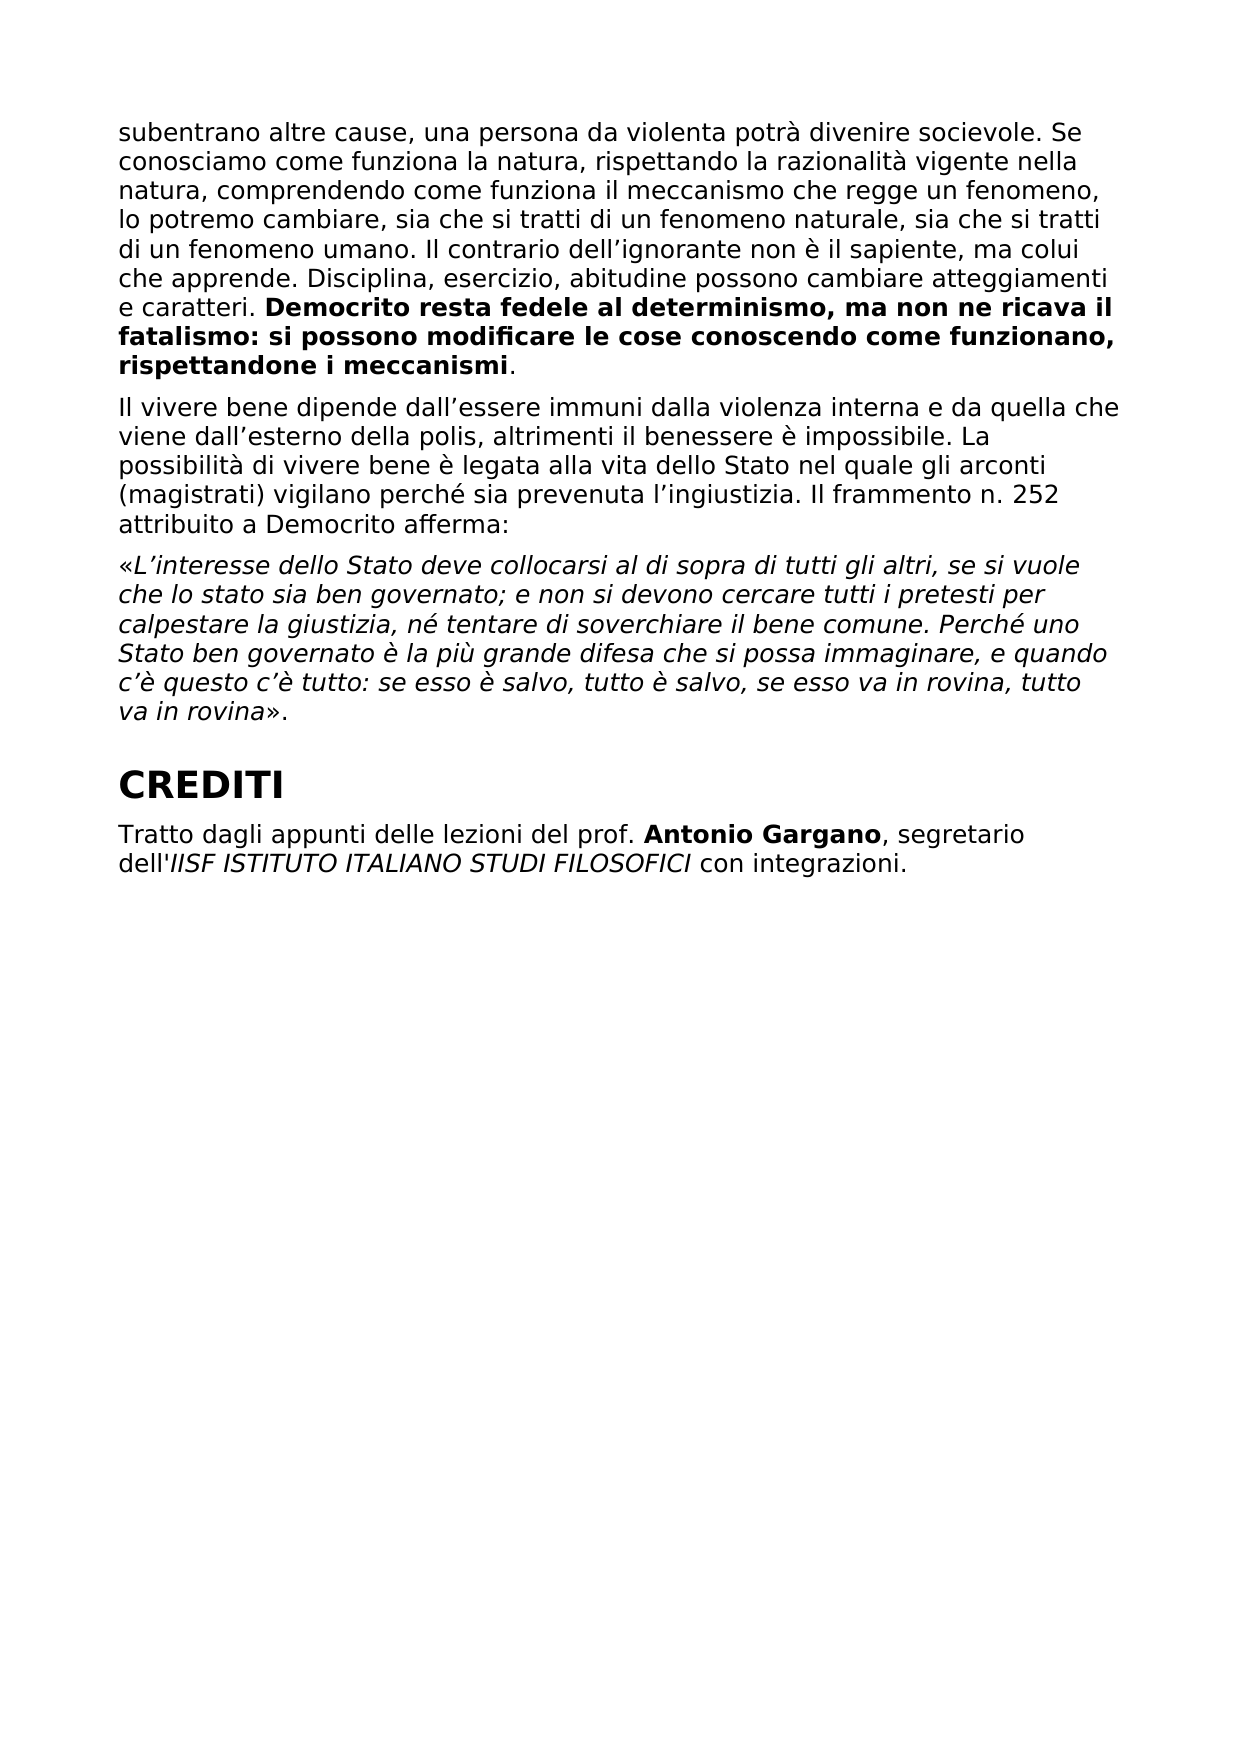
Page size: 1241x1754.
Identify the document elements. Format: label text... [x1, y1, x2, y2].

text Tratto dagli appunti delle lezioni del prof. Antonio Gargano, segretario dell'IISF ISTITUTO ITALIANO STUDI FILOSOFICI con integrazioni. [118, 820, 1122, 878]
subtitle CREDITI [118, 764, 1122, 808]
text subentrano altre cause, una persona da violenta potrà divenire socievole. Se conosciamo come funziona la natura, rispettando la razionalità vigente nella natura, comprendendo come funziona il meccanismo che regge un fenomeno, lo potremo cambiare, sia che si tratti di un fenomeno naturale, sia che si tratti di un fenomeno umano. Il contrario dell’ignorante non è il sapiente, ma colui che apprende. Disciplina, esercizio, abitudine possono cambiare atteggiamenti e caratteri. Democrito resta fedele al determinismo, ma non ne ricava il fatalismo: si possono modificare le cose conoscendo come funzionano, rispettandone i meccanismi. [118, 118, 1122, 381]
text Il vivere bene dipende dall’essere immuni dalla violenza interna e da quella che viene dall’esterno della polis, altrimenti il benessere è impossibile. La possibilità di vivere bene è legata alla vita dello Stato nel quale gli arconti (magistrati) vigilano perché sia prevenuta l’ingiustizia. Il frammento n. 252 attribuito a Democrito afferma: [118, 393, 1122, 539]
text «L’interesse dello Stato deve collocarsi al di sopra di tutti gli altri, se si vuole che lo stato sia ben governato; e non si devono cercare tutti i pretesti per calpestare la giustizia, né tentare di soverchiare il bene comune. Perché uno Stato ben governato è la più grande difesa che si possa immaginare, e quando c’è questo c’è tutto: se esso è salvo, tutto è salvo, se esso va in rovina, tutto va in rovina». [118, 551, 1122, 726]
